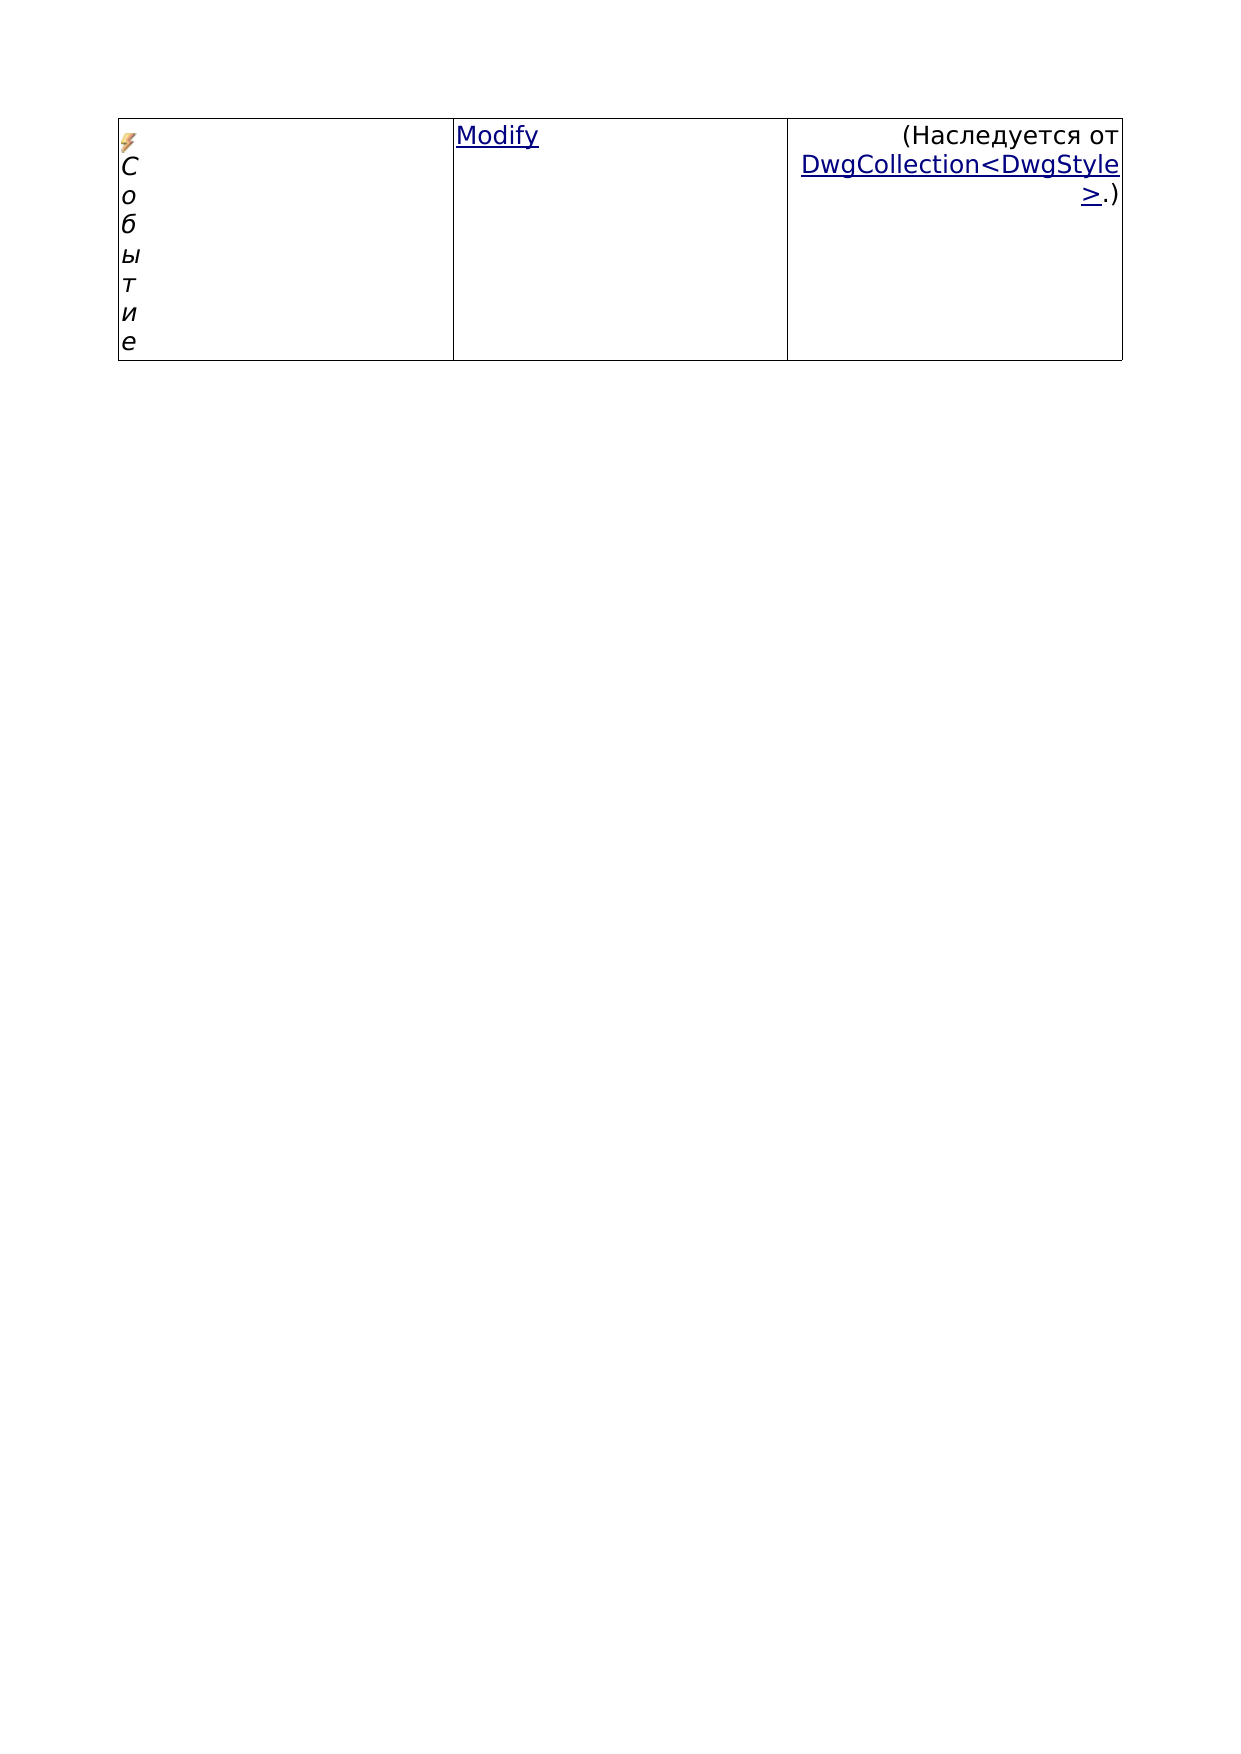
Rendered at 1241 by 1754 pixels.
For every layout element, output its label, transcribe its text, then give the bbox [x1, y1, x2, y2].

table_cell [119, 119, 453, 359]
table_cell (Наследуется от DwgCollection<DwgStyle>.) [788, 119, 1122, 359]
picture [121, 133, 137, 153]
table_cell Modify [454, 119, 787, 359]
